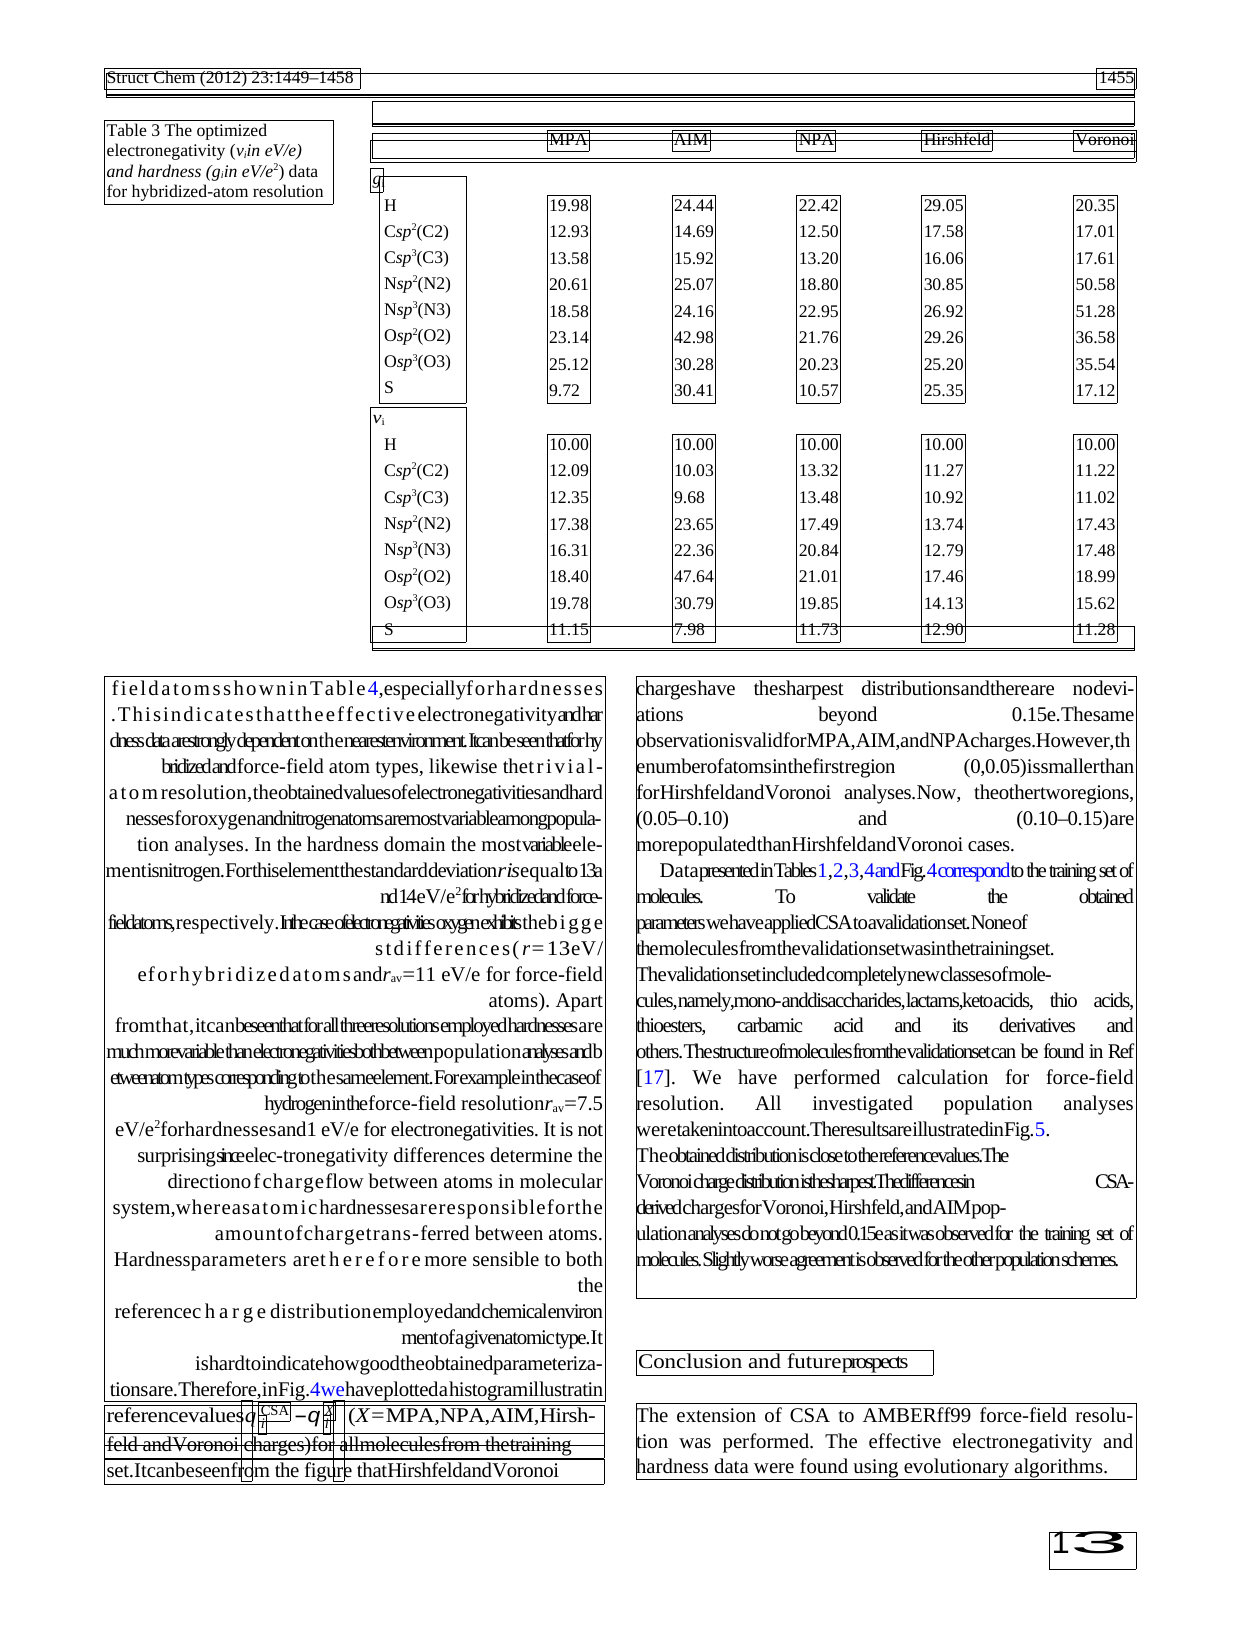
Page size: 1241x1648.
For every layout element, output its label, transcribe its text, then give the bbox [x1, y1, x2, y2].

text 18.40 [549, 566, 590, 587]
text 11.73 [799, 619, 840, 626]
text 22.36 [674, 540, 715, 560]
text 13 [1051, 1533, 1136, 1559]
text Voronoi [1075, 141, 1134, 149]
text Conclusion and futureprospects [638, 1351, 933, 1373]
text 20.61 [549, 274, 590, 294]
text 29.26 [923, 327, 965, 347]
text 13.48 [799, 487, 840, 507]
text 22.95 [799, 301, 840, 321]
text 19.85 [799, 593, 840, 613]
text 13.58 [549, 248, 590, 268]
text 10.00 [923, 435, 965, 454]
text 11.15 [549, 627, 590, 639]
text vi [372, 408, 466, 427]
text 14.13 [923, 593, 965, 613]
text 21.01 [799, 566, 840, 587]
text 10.57 [799, 380, 840, 401]
text 11.22 [1075, 460, 1117, 481]
text 7.98 [674, 627, 715, 639]
text Table 3 The optimized electronegativity (viin eV/e) and hardness (giin eV/e2) data for hybridized-atom resolution [106, 121, 332, 201]
text 13.74 [923, 513, 965, 534]
text 12.90 [923, 619, 965, 626]
text 12.50 [799, 221, 840, 241]
text 20.23 [799, 354, 840, 374]
text 24.44 [674, 196, 715, 215]
text Csp2(C2) Csp3(C3) Nsp2(N2) Nsp3(N3) Osp2(O2) Osp3(O3) [384, 460, 464, 612]
text 9.68 [674, 487, 715, 507]
text 21.76 [799, 327, 840, 347]
text 17.12 [1075, 380, 1117, 401]
text 10.00 [799, 435, 840, 454]
text 13.32 [799, 460, 840, 481]
text 10.00 [549, 435, 590, 454]
text 30.41 [674, 380, 715, 401]
text 18.99 [1075, 566, 1117, 587]
text Hirshfeld [923, 141, 992, 149]
text S [384, 627, 466, 639]
text 30.85 [923, 274, 965, 294]
text 42.98 [674, 327, 715, 347]
text 50.58 [1075, 274, 1117, 294]
text 10.92 [923, 487, 965, 507]
text 26.92 [923, 301, 965, 321]
text Voronoi [1078, 134, 1134, 140]
text 36.58 [1075, 327, 1117, 347]
text i [261, 1416, 266, 1432]
text Struct Chem (2012) 23:1449–1458 [107, 74, 359, 87]
text i [381, 177, 466, 190]
text chargeshave thesharpest distributionsandthereare nodevi- ations beyond 0.15e.Thesame observationisvalidforMPA,AIM,andNPAcharges.However,thenumberofatomsinthefirstregion (0,0.05)issmallerthan forHirshfeldandVoronoi analyses.Now, theothertworegions, (0.05–0.10) and (0.10–0.15)are morepopulatedthanHirshfeldandVoronoi cases. [637, 677, 1134, 856]
text 13.20 [799, 248, 840, 268]
text 17.58 [923, 221, 965, 241]
text 30.79 [674, 593, 715, 613]
text 1455 [1099, 69, 1136, 87]
text 25.12 [549, 354, 590, 374]
text 12.90 [923, 627, 965, 639]
text 17.61 [1075, 248, 1117, 268]
text H [384, 194, 466, 215]
text NPA [819, 134, 829, 140]
text referencevaluesq -q (X=MPA,NPA,AIM,Hirsh- [106, 1406, 604, 1428]
text 18.58 [549, 301, 590, 321]
text 18.80 [799, 274, 840, 294]
text 9.72 [549, 380, 590, 401]
text g [372, 169, 383, 188]
text 12.79 [923, 540, 965, 560]
text 10.00 [1075, 435, 1117, 454]
text The extension of CSA to AMBERff99 force-field resolu- tion was performed. The effective electronegativity and hardness data were found using evolutionary algorithms. [637, 1404, 1134, 1478]
text 16.06 [923, 248, 965, 268]
text 7.98 [674, 619, 715, 626]
text 10.03 [674, 460, 715, 481]
text 17.38 [549, 513, 590, 534]
text 17.43 [1075, 513, 1117, 534]
text 11.27 [923, 460, 965, 481]
text 15.92 [674, 248, 715, 268]
text 17.49 [799, 513, 840, 534]
text 19.78 [549, 593, 590, 613]
text obviousforAMBERforce-fieldatomsshowninTable4,especiallyforhardnesses.Thisindicatesthattheeffectiveelectronegativityandhardnessdataarestronglydependentonthenearestenvironment.Itcanbeseenthatforhybridizedandforce-field atom types, likewise thetrivial-atomresolution,theobtainedvaluesofelectronegativitiesandhardnessesforoxygenandnitrogenatomsaremostvariableamongpopula-tion analyses. In the hardness domain the mostvariableele-mentisnitrogen.Forthiselementthestandarddeviationrisequalto13and14eV/e2forhybridizedandforce-fieldatoms,respectively.Inthecaseofelectronegativitiesoxygenexhibitsthebiggestdifferences(r=13eV/eforhybridizedatomsandrav=11 eV/e for force-field atoms). Apart fromthat,itcanbeseenthatforallthreeresolutionsemployedhardnessesaremuchmorevariablethanelectronegativitiesbothbetweenpopulationanalysesandbetweenatomtypescorrespondingtothesameelement.Forexampleinthecaseofhydrogenintheforce-field resolutionrav=7.5 eV/e2forhardnessesand1 eV/e for electronegativities. It is not surprisingsinceelec-tronegativity differences determine the directionofchargeflow between atoms in molecular system,whereasatomichardnessesareresponsiblefortheamountofchargetrans-ferred between atoms. Hardnessparameters arethereforemore sensible to both the referencechargedistributionemployedandchemicalenvironmentofagivenatomictype.It ishardtoindicatehowgoodtheobtainedparameteriza-tionsare.Therefore,inFig.4wehaveplottedahistogramillustrating distributionofCSA-derived charges aroundthe [105, 677, 603, 1401]
text 20.84 [799, 540, 840, 560]
text set.Itcanbeseenfrom the figure thatHirshfeldandVoronoi [106, 1460, 604, 1482]
text 15.62 [1075, 593, 1117, 613]
text 29.05 [923, 196, 965, 215]
text 11.28 [1075, 627, 1117, 639]
text DatapresentedinTables1,2,3,4andFig.4correspondto the training set of molecules. To validate the obtained parameterswehaveappliedCSAtoavalidationset.Noneof themoleculesfromthevalidationsetwasinthetrainingset. Thevalidationsetincludedcompletelynewclassesofmole- cules,namely,mono-anddisaccharides,lactams,ketoacids, thio acids, thioesters, carbamic acid and its derivatives and others.Thestructureofmoleculesfromthevalidationsetcan be found in Ref [17]. We have performed calculation for force-field resolution. All investigated population analyses weretakenintoaccount.TheresultsareillustratedinFig.5. Theobtaineddistributionisclosetothereferencevalues.The Voronoichargedistributionisthesharpest.Thedifferencesin CSA-derivedchargesforVoronoi,Hirshfeld,andAIMpop- ulationanalysesdonotgobeyond0.15easitwasobservedfor the training set of molecules. Slightly worse agreement is observed for the other populationschemes. [637, 858, 1134, 1271]
text feld andVoronoi charges)for allmoleculesfrom thetraining [106, 1434, 604, 1456]
text i [324, 1416, 330, 1432]
text 25.35 [923, 380, 965, 401]
text 19.98 [549, 196, 590, 215]
text 12.35 [549, 487, 590, 507]
text AIM [674, 141, 710, 149]
text NPA [798, 141, 835, 149]
text S [384, 619, 466, 626]
text 24.16 [674, 301, 715, 321]
text 47.64 [674, 566, 715, 587]
text MPA [572, 134, 582, 140]
text 22.42 [799, 196, 840, 215]
text 16.31 [549, 540, 590, 560]
text 20.35 [1075, 196, 1117, 215]
text 51.28 [1075, 301, 1117, 321]
text 25.20 [923, 354, 965, 374]
text 11.15 [549, 619, 590, 626]
text 17.48 [1075, 540, 1117, 560]
text 14.69 [674, 221, 715, 241]
text 17.46 [923, 566, 965, 587]
text 11.02 [1075, 487, 1117, 507]
text [106, 69, 359, 73]
text 11.73 [799, 627, 840, 639]
text Csp2(C2) Csp3(C3) Nsp2(N2) Nsp3(N3) Osp2(O2) Osp3(O3) S [384, 215, 464, 398]
text H [384, 434, 466, 454]
text 35.54 [1075, 354, 1117, 374]
text 12.93 [549, 221, 590, 241]
text 12.09 [549, 460, 590, 481]
text 23.65 [674, 513, 715, 534]
text 11.28 [1075, 619, 1117, 626]
text 10.00 [674, 435, 715, 454]
text MPA [549, 141, 589, 149]
text 23.14 [549, 327, 590, 347]
text 17.01 [1075, 221, 1117, 241]
text 30.28 [674, 354, 715, 374]
text 25.07 [674, 274, 715, 294]
